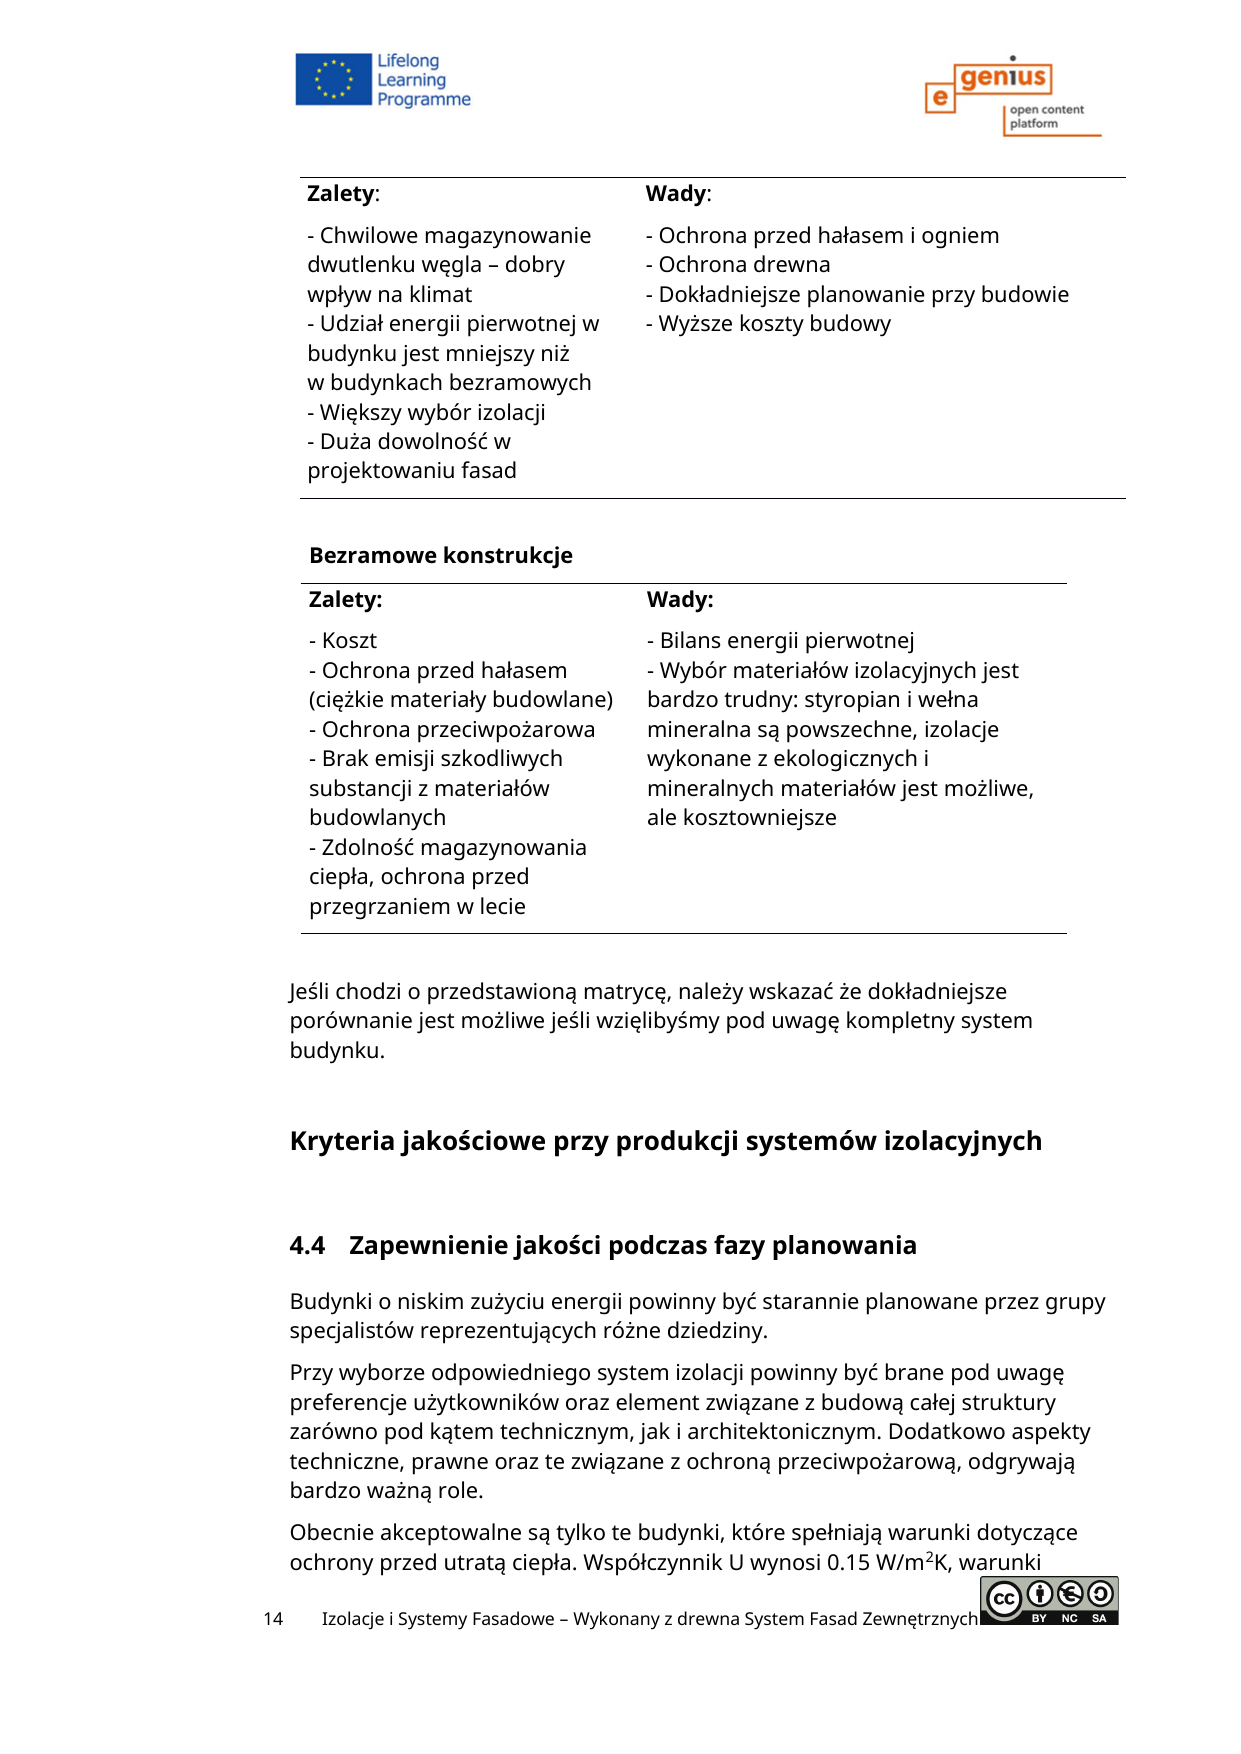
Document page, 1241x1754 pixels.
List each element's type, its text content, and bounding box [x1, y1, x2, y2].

table_cell Zalety: - Chwilowe magazynowanie dwutlenku węgla – dobry wpływ na klimat - Udział energii pierwotnej w budynku jest mniejszy niż w budynkach bezramowych - Większy wybór izolacji - Duża dowolność w projektowaniu fasad [300, 178, 638, 497]
table_header Bezramowe konstrukcje [301, 540, 1067, 582]
subtitle Zapewnienie jakości podczas fazy planowania [289, 1231, 1119, 1261]
text Przy wyborze odpowiedniego system izolacji powinny być brane pod uwagę preferencje użytkowników oraz element związane z budową całej struktury zarówno pod kątem technicznym, jak i architektonicznym. Dodatkowo aspekty techniczne, prawne oraz te związane z ochroną przeciwpożarową, odgrywają bardzo ważną role. [289, 1357, 1119, 1504]
text Jeśli chodzi o przedstawioną matrycę, należy wskazać że dokładniejsze porównanie jest możliwe jeśli wzięlibyśmy pod uwagę kompletny system budynku. [289, 976, 1119, 1064]
table_cell Wady: - Ochrona przed hałasem i ogniem - Ochrona drewna - Dokładniejsze planowanie przy budowie - Wyższe koszty budowy [638, 178, 1126, 497]
text Obecnie akceptowalne są tylko te budynki, które spełniają warunki dotyczące ochrony przed utratą ciepła. Współczynnik U wynosi 0.15 W/m2K, warunki [289, 1517, 1119, 1576]
table_cell Zalety: - Koszt - Ochrona przed hałasem (ciężkie materiały budowlane) - Ochrona przeciwpożarowa - Brak emisji szkodliwych substancji z materiałów budowlanych - Zdolność magazynowania ciepła, ochrona przed przegrzaniem w lecie [301, 584, 638, 933]
subtitle Kryteria jakościowe przy produkcji systemów izolacyjnych [289, 1127, 1119, 1156]
table_cell Wady: - Bilans energii pierwotnej - Wybór materiałów izolacyjnych jest bardzo trudny: styropian i wełna mineralna są powszechne, izolacje wykonane z ekologicznych i mineralnych materiałów jest możliwe, ale kosztowniejsze [639, 584, 1067, 933]
text Budynki o niskim zużyciu energii powinny być starannie planowane przez grupy specjalistów reprezentujących różne dziedziny. [289, 1286, 1119, 1344]
